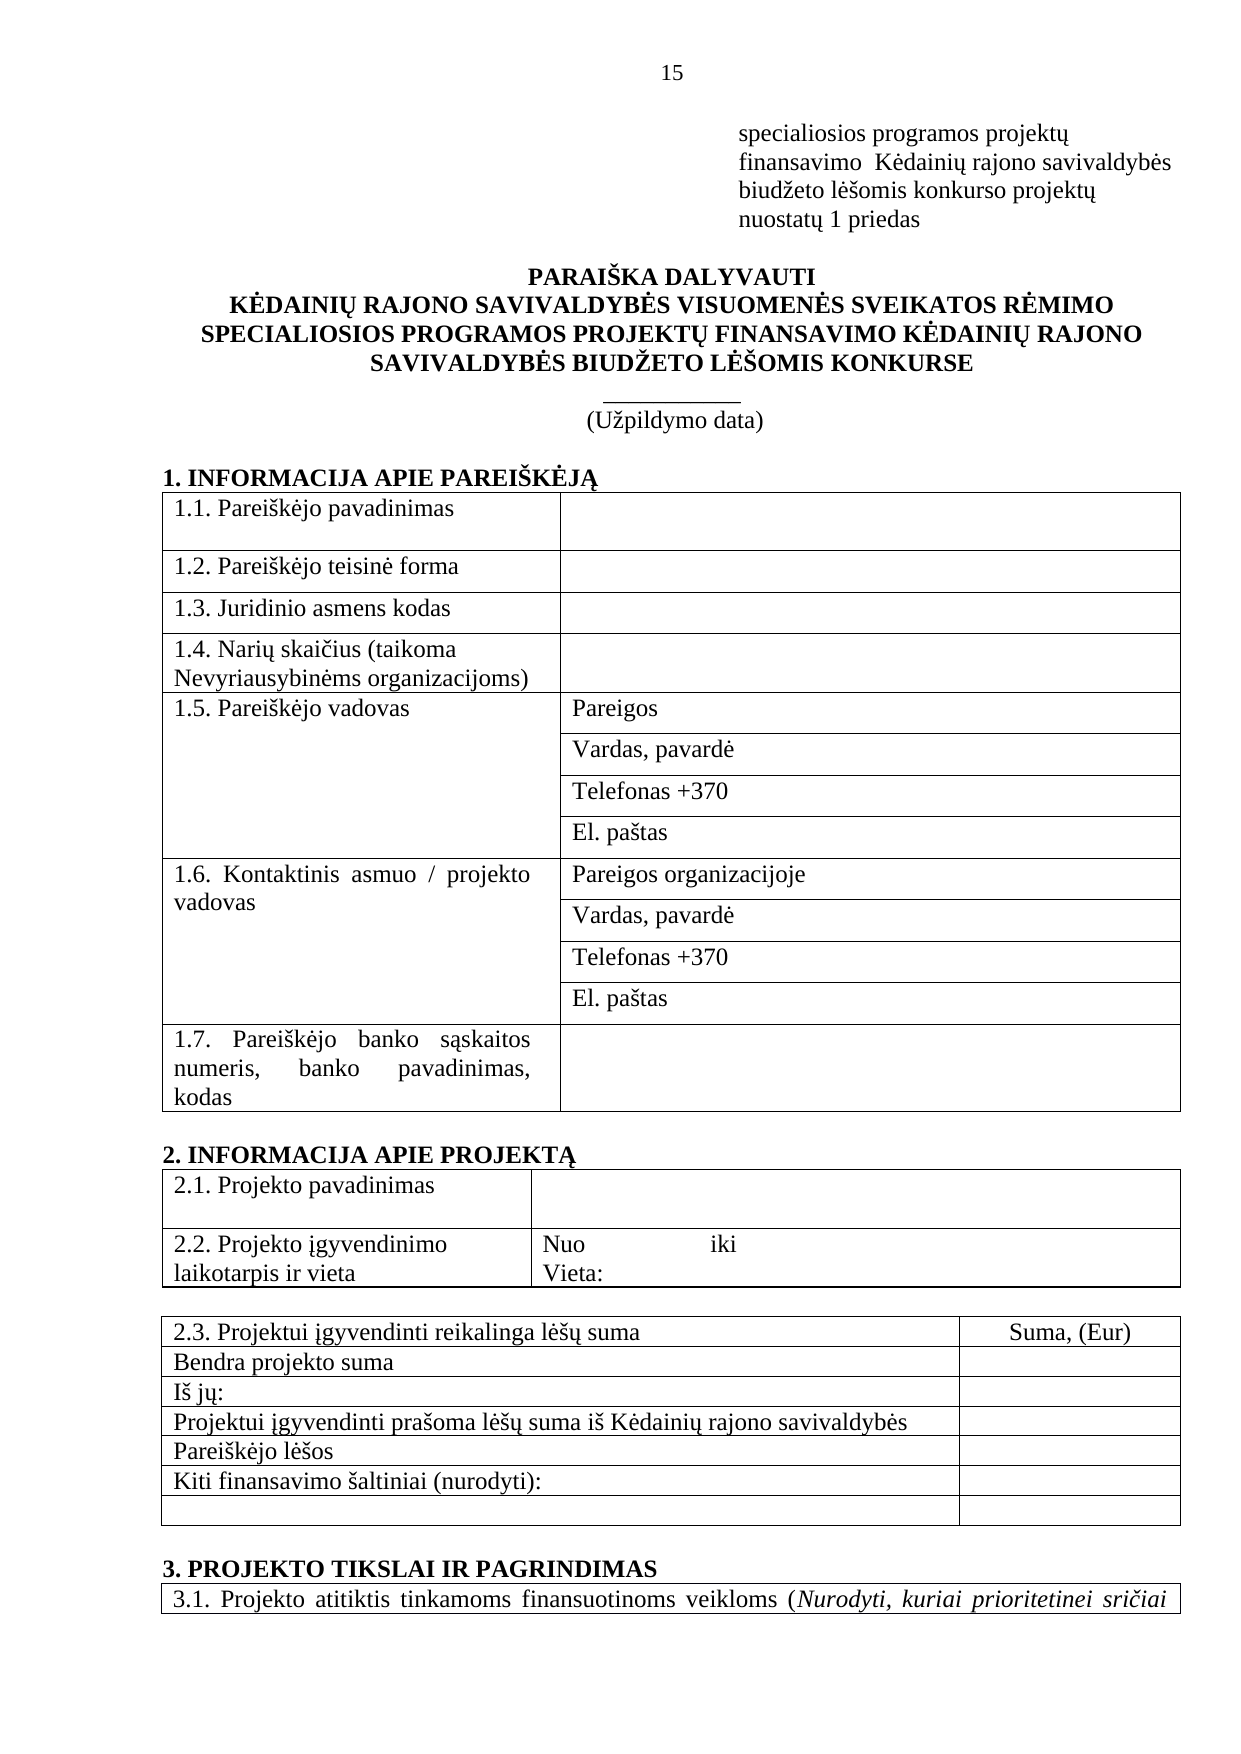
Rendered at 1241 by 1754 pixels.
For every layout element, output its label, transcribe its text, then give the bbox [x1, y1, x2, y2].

table_cell [960, 1377, 1180, 1406]
table_header 3.1. Projekto atitiktis tinkamoms finansuotinoms veikloms (Nurodyti, kuriai prioritetinei sričiai [162, 1584, 1180, 1613]
table_cell 2.2. Projekto įgyvendinimo laikotarpis ir vieta [163, 1229, 531, 1286]
table_cell Pareiškėjo lėšos [162, 1436, 959, 1465]
table_header 1.1. Pareiškėjo pavadinimas [163, 493, 560, 550]
table_cell Telefonas +370 [561, 942, 1180, 982]
text specialiosios programos projektų [738, 118, 1181, 147]
table_cell Pareigos organizacijoje [561, 859, 1180, 899]
table_header Suma, (Eur) [960, 1317, 1180, 1346]
table_cell 1.2. Pareiškėjo teisinė forma [163, 551, 560, 592]
text PARAIŠKA DALYVAUTI [162, 262, 1181, 291]
table_cell [561, 551, 1180, 592]
text 1. INFORMACIJA APIE PAREIŠKĖJĄ [162, 463, 1181, 492]
table_cell 1.7. Pareiškėjo banko sąskaitos numeris, banko pavadinimas, kodas [163, 1025, 560, 1111]
table_cell Telefonas +370 [561, 776, 1180, 816]
table_cell 1.5. Pareiškėjo vadovas [163, 693, 560, 858]
table_cell [960, 1347, 1180, 1376]
table_cell [960, 1496, 1180, 1525]
text ___________ [162, 377, 1181, 406]
text finansavimo Kėdainių rajono savivaldybės [738, 147, 1181, 176]
table_cell El. paštas [561, 817, 1180, 858]
table_cell Vardas, pavardė [561, 900, 1180, 941]
table_header [561, 493, 1180, 550]
table_cell 1.6. Kontaktinis asmuo / projekto vadovas [163, 859, 560, 1023]
table_cell [561, 634, 1180, 692]
table_cell [960, 1436, 1180, 1465]
text (Užpildymo data) [162, 406, 1181, 434]
table_header 2.1. Projekto pavadinimas [163, 1170, 531, 1228]
text KĖDAINIŲ RAJONO SAVIVALDYBĖS VISUOMENĖS SVEIKATOS RĖMIMO SPECIALIOSIOS PROGRAMOS PROJEKTŲ FINANSAVIMO KĖDAINIŲ RAJONO SAVIVALDYBĖS BIUDŽETO LĖŠOMIS KONKURSE [162, 291, 1181, 377]
table_cell El. paštas [561, 983, 1180, 1023]
text 2. INFORMACIJA APIE PROJEKTĄ [162, 1141, 1181, 1169]
table_cell Bendra projekto suma [162, 1347, 959, 1376]
table_cell [960, 1466, 1180, 1495]
table_cell Iš jų: [162, 1377, 959, 1406]
table_cell [162, 1496, 959, 1525]
table_cell [561, 593, 1180, 633]
table_cell [561, 1025, 1180, 1111]
table_cell Pareigos [561, 693, 1180, 733]
table_cell Kiti finansavimo šaltiniai (nurodyti): [162, 1466, 959, 1495]
table_cell Vardas, pavardė [561, 734, 1180, 775]
table_header 2.3. Projektui įgyvendinti reikalinga lėšų suma [162, 1317, 959, 1346]
table_header [532, 1170, 1180, 1228]
table_cell Nuo iki Vieta: [532, 1229, 1180, 1286]
table_cell 1.3. Juridinio asmens kodas [163, 593, 560, 633]
table_cell [960, 1407, 1180, 1435]
table_cell Projektui įgyvendinti prašoma lėšų suma iš Kėdainių rajono savivaldybės [162, 1407, 959, 1435]
text nuostatų 1 priedas [738, 204, 1181, 233]
text 3. PROJEKTO TIKSLAI IR PAGRINDIMAS [162, 1554, 1181, 1583]
text biudžeto lėšomis konkurso projektų [738, 176, 1181, 204]
table_cell 1.4. Narių skaičius (taikoma Nevyriausybinėms organizacijoms) [163, 634, 560, 692]
